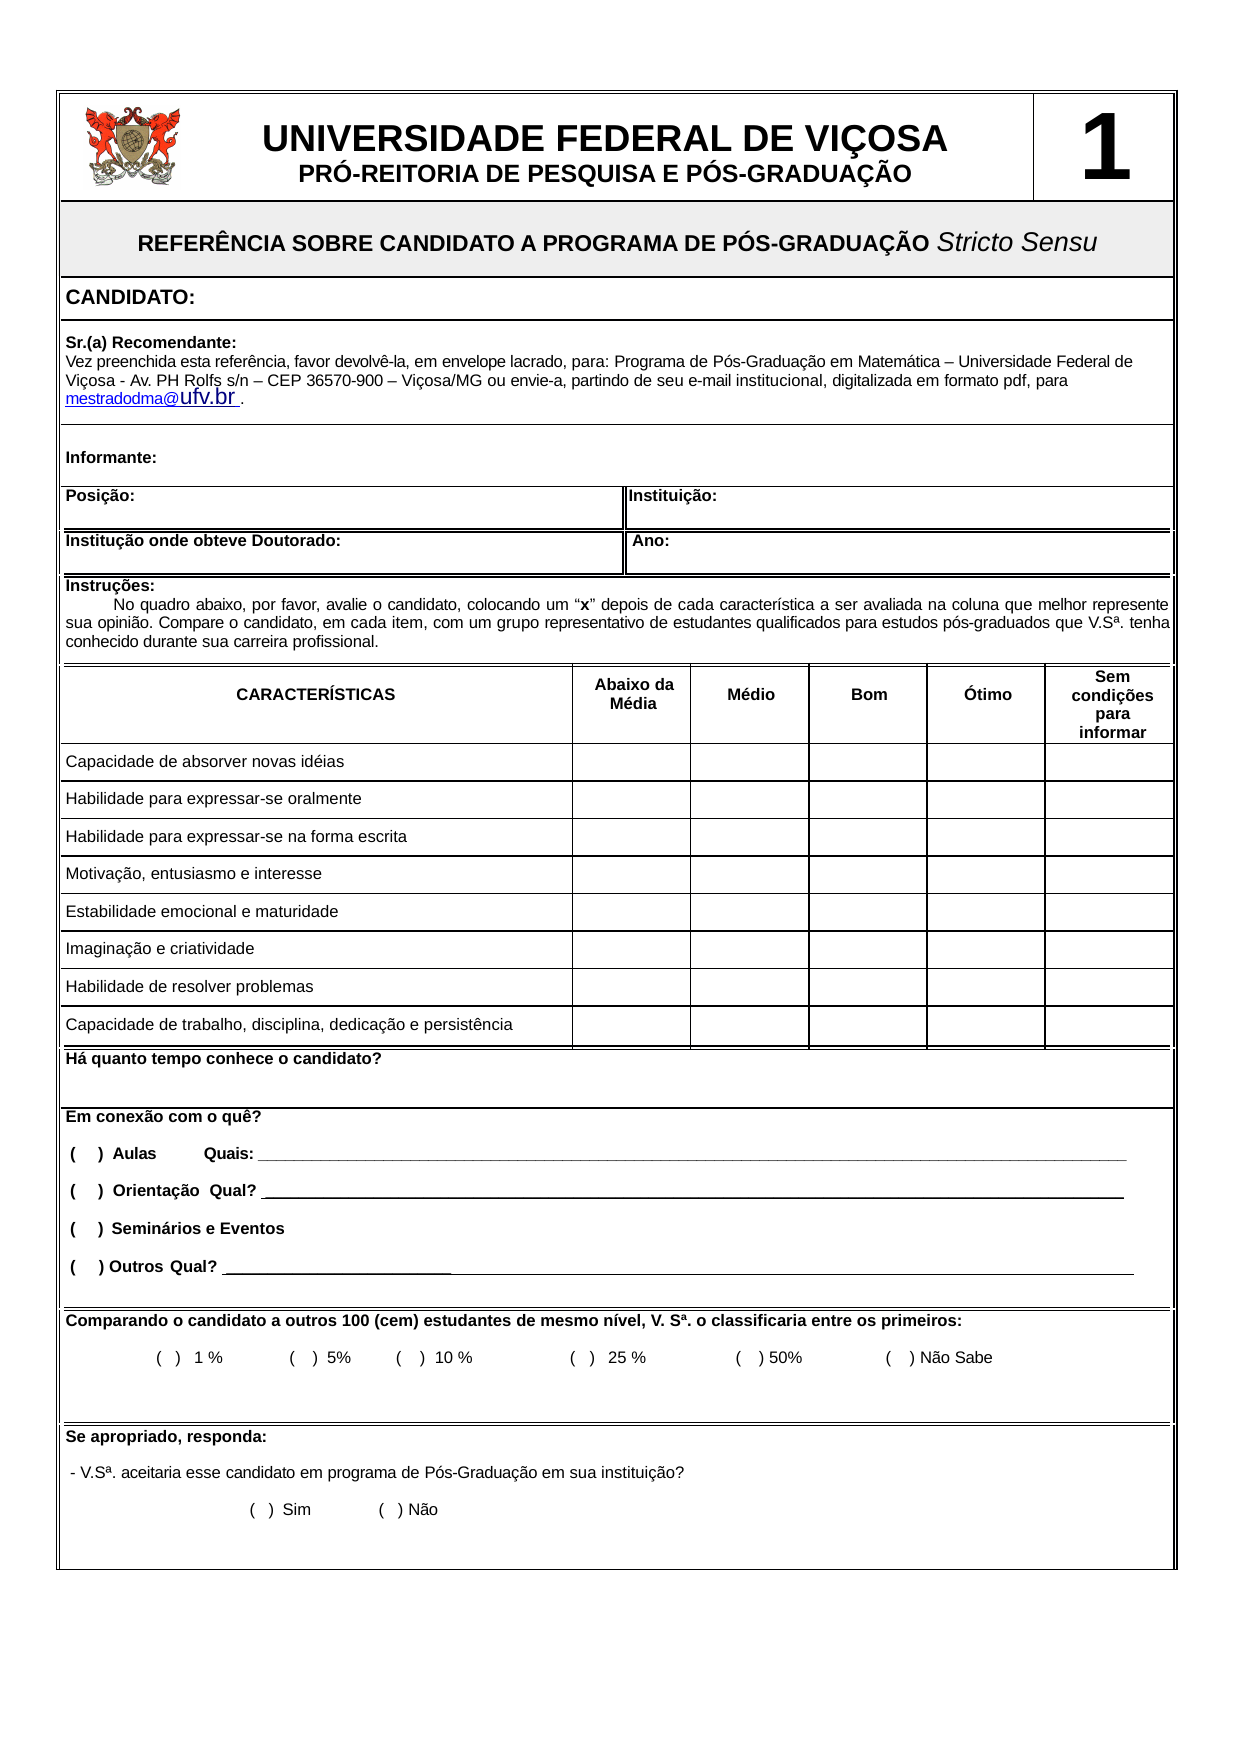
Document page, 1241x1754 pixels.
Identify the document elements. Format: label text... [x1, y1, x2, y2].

table_cell Em conexão com o quê? ( ) Aulas Quais: _________________________________________________________________________________________________ ( ) Orientação Qual? _______________________________________________________________________________________________________ ( ) Seminários e Eventos ( ) Outros Qual? ___________________________ [60, 1108, 1173, 1306]
table_cell [691, 969, 808, 1005]
table_cell [1046, 1007, 1173, 1045]
table_cell [1046, 894, 1173, 930]
table_header UNIVERSIDADE FEDERAL DE VIÇOSA PRÓ-REITORIA DE PESQUISA E PÓS-GRADUAÇÃO [60, 94, 1033, 200]
table_cell [928, 1007, 1044, 1045]
table_cell [573, 819, 690, 855]
table_cell Abaixo da Média [573, 667, 690, 742]
table_cell [928, 857, 1044, 892]
table_cell Instruções: No quadro abaixo, por favor, avalie o candidato, colocando um “x” depois de cada característica a ser avaliada na coluna que melhor represente sua opinião. Compare o candidato, em cada item, com um grupo representativo de estudantes qualificados para estudos pós-graduados que V.Sª. tenha conhecido durante sua carreira profissional. [58, 573, 1175, 662]
table_cell [573, 932, 690, 967]
table_cell [1046, 857, 1173, 892]
table_cell [1046, 782, 1173, 817]
table_cell Comparando o candidato a outros 100 (cem) estudantes de mesmo nível, V. Sª. o classificaria entre os primeiros: ( ) 1 % ( ) 5% ( ) 10 % ( ) 25 % ( ) 50% ( ) Não Sabe [58, 1306, 1175, 1421]
table_cell [573, 1007, 690, 1045]
table_cell [691, 932, 808, 967]
table_cell Estabilidade emocional e maturidade [60, 894, 572, 930]
table_cell Se apropriado, responda: - V.Sª. aceitaria esse candidato em programa de Pós-Graduação em sua instituição? ( ) Sim ( ) Não [58, 1421, 1175, 1569]
table_cell Institução onde obteve Doutorado: [58, 528, 624, 573]
table_cell [1046, 932, 1173, 967]
table_cell [573, 969, 690, 1005]
table_cell [691, 1007, 808, 1045]
table_cell [928, 932, 1044, 967]
table_cell Bom [810, 667, 926, 742]
table_cell Motivação, entusiasmo e interesse [60, 856, 572, 892]
table_cell Habilidade para expressar-se oralmente [60, 781, 572, 817]
table_cell Posição: [60, 487, 622, 528]
table_cell [810, 894, 926, 930]
table_cell [810, 819, 926, 855]
table_cell [928, 969, 1044, 1005]
table_cell Habilidade para expressar-se na forma escrita [60, 819, 572, 855]
table_cell [691, 744, 808, 780]
table_cell [928, 744, 1044, 780]
table_cell [691, 857, 808, 892]
table_cell [810, 932, 926, 967]
table_cell Imaginação e criatividade [60, 931, 572, 967]
table_cell Sem condições para informar [1046, 663, 1175, 742]
picture [83, 105, 181, 190]
table_cell [691, 894, 808, 930]
table_cell [928, 819, 1044, 855]
table_cell Capacidade de trabalho, disciplina, dedicação e persistência [60, 1006, 572, 1045]
table_cell CARACTERÍSTICAS [58, 663, 572, 742]
table_cell Capacidade de absorver novas idéias [60, 744, 572, 780]
table_cell Há quanto tempo conhece o candidato? [58, 1045, 1175, 1107]
table_cell [573, 894, 690, 930]
table_cell [1046, 819, 1173, 855]
table_cell Ano: [625, 528, 1175, 573]
table_cell [573, 857, 690, 892]
table_cell Médio [691, 667, 808, 742]
table_cell [810, 744, 926, 780]
table_cell CANDIDATO: [60, 277, 1173, 319]
table_cell [1046, 969, 1173, 1005]
table_cell [573, 782, 690, 817]
table_cell Informante: [60, 425, 1173, 486]
table_cell [810, 782, 926, 817]
table_cell [928, 894, 1044, 930]
table_cell Sr.(a) Recomendante: Vez preenchida esta referência, favor devolvê-la, em envelope lacrado, para: Programa de Pós-Graduação em Matemática – Universidade Federal de Viçosa - Av. PH Rolfs s/n – CEP 36570-900 – Viçosa/MG ou envie-a, partindo de seu e-mail institucional, digitalizada em formato pdf, para mestradodma@ufv.br . [60, 320, 1173, 423]
table_cell [928, 782, 1044, 817]
table_cell [573, 744, 690, 780]
table_cell Ótimo [928, 667, 1044, 742]
table_cell Instituição: [627, 487, 1173, 528]
table_cell [810, 1007, 926, 1045]
table_cell [1046, 744, 1173, 780]
table_cell REFERÊNCIA SOBRE CANDIDATO A PROGRAMA DE PÓS-GRADUAÇÃO Stricto Sensu [60, 201, 1173, 276]
table_cell [691, 819, 808, 855]
table_header 1 [1034, 94, 1173, 200]
table_cell [810, 969, 926, 1005]
table_cell [810, 857, 926, 892]
table_cell [691, 782, 808, 817]
table_cell Habilidade de resolver problemas [60, 969, 572, 1005]
